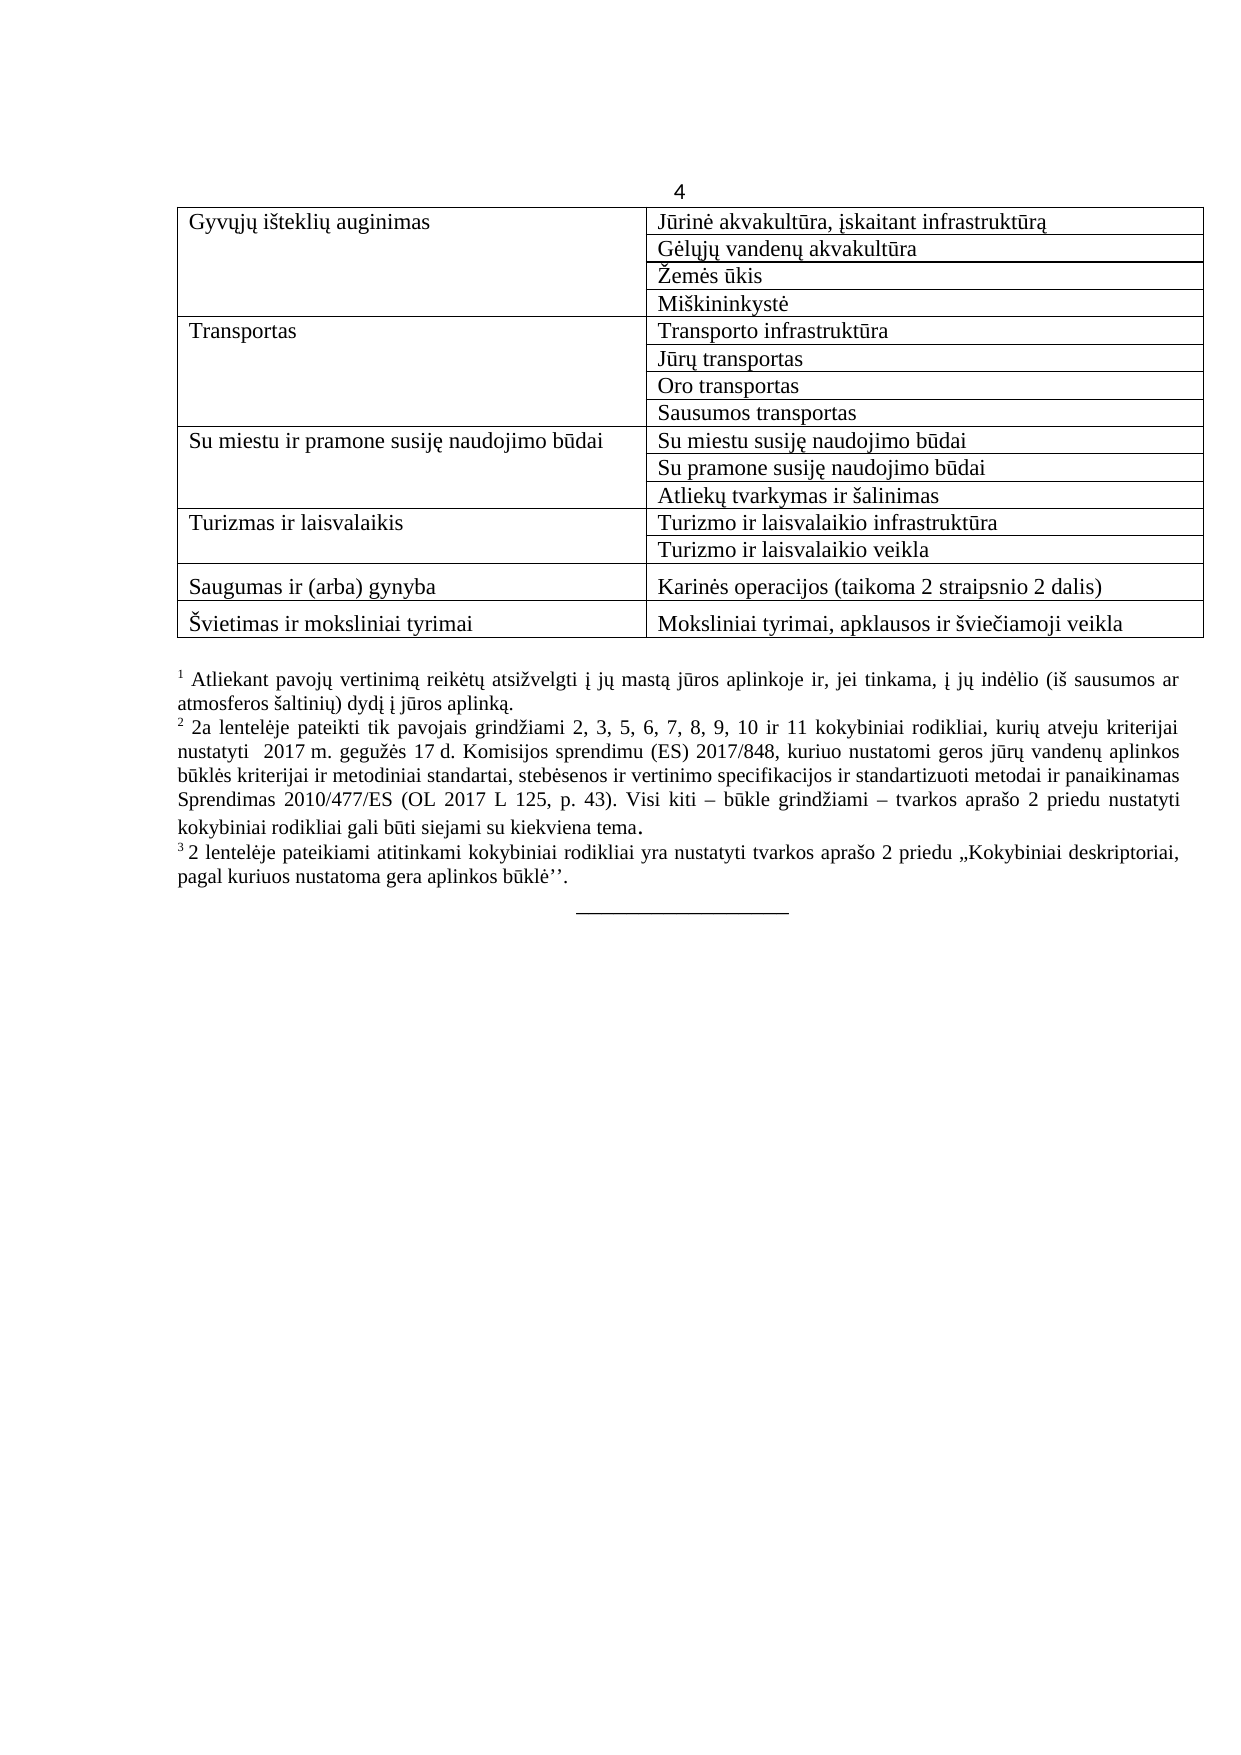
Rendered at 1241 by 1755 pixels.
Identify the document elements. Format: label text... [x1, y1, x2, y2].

table_cell Atliekų tvarkymas ir šalinimas [647, 482, 1203, 508]
table_cell Transportas [178, 317, 646, 426]
table_cell Su miestu susiję naudojimo būdai [647, 427, 1203, 453]
table_cell Saugumas ir (arba) gynyba [178, 564, 646, 600]
table_cell Su miestu ir pramone susiję naudojimo būdai [178, 427, 646, 508]
table_cell Moksliniai tyrimai, apklausos ir šviečiamoji veikla [647, 601, 1203, 637]
table_cell Turizmo ir laisvalaikio infrastruktūra [647, 509, 1203, 535]
table_cell Sausumos transportas [647, 400, 1203, 426]
table_cell Jūrų transportas [647, 345, 1203, 371]
text 1 Atliekant pavojų vertinimą reikėtų atsižvelgti į jų mastą jūros aplinkoje ir, jei tinkama, į jų indėlio (iš sausumos ar atmosferos šaltinių) dydį į jūros aplinką. [177, 667, 1181, 715]
table_cell Jūrinė akvakultūra, įskaitant infrastruktūrą [647, 208, 1203, 234]
table_cell Turizmas ir laisvalaikis [178, 509, 646, 563]
text 2 2a lentelėje pateikti tik pavojais grindžiami 2, 3, 5, 6, 7, 8, 9, 10 ir 11 kokybiniai rodikliai, kurių atveju kriterijai nustatyti 2017 m. gegužės 17 d. Komisijos sprendimu (ES) 2017/848, kuriuo nustatomi geros jūrų vandenų aplinkos būklės kriterijai ir metodiniai standartai, stebėsenos ir vertinimo specifikacijos ir standartizuoti metodai ir panaikinamas Sprendimas 2010/477/ES (OL 2017 L 125, p. 43). Visi kiti – būkle grindžiami – tvarkos aprašo 2 priedu nustatyti kokybiniai rodikliai gali būti siejami su kiekviena tema. [177, 715, 1181, 840]
table_cell Karinės operacijos (taikoma 2 straipsnio 2 dalis) [647, 564, 1203, 600]
table_cell Turizmo ir laisvalaikio veikla [647, 536, 1203, 563]
table_cell Žemės ūkis [647, 263, 1203, 289]
table_cell Miškininkystė [647, 290, 1203, 316]
table_cell Gyvųjų išteklių auginimas [178, 208, 646, 316]
table_cell Švietimas ir moksliniai tyrimai [178, 601, 646, 637]
table_cell Su pramone susiję naudojimo būdai [647, 454, 1203, 481]
table_cell Oro transportas [647, 372, 1203, 398]
table_cell Gėlųjų vandenų akvakultūra [647, 235, 1203, 261]
table_cell Transporto infrastruktūra [647, 317, 1203, 344]
text _________________ [177, 888, 1181, 917]
text 3 2 lentelėje pateikiami atitinkami kokybiniai rodikliai yra nustatyti tvarkos aprašo 2 priedu „Kokybiniai deskriptoriai, pagal kuriuos nustatoma gera aplinkos būklė’’. [177, 840, 1181, 888]
